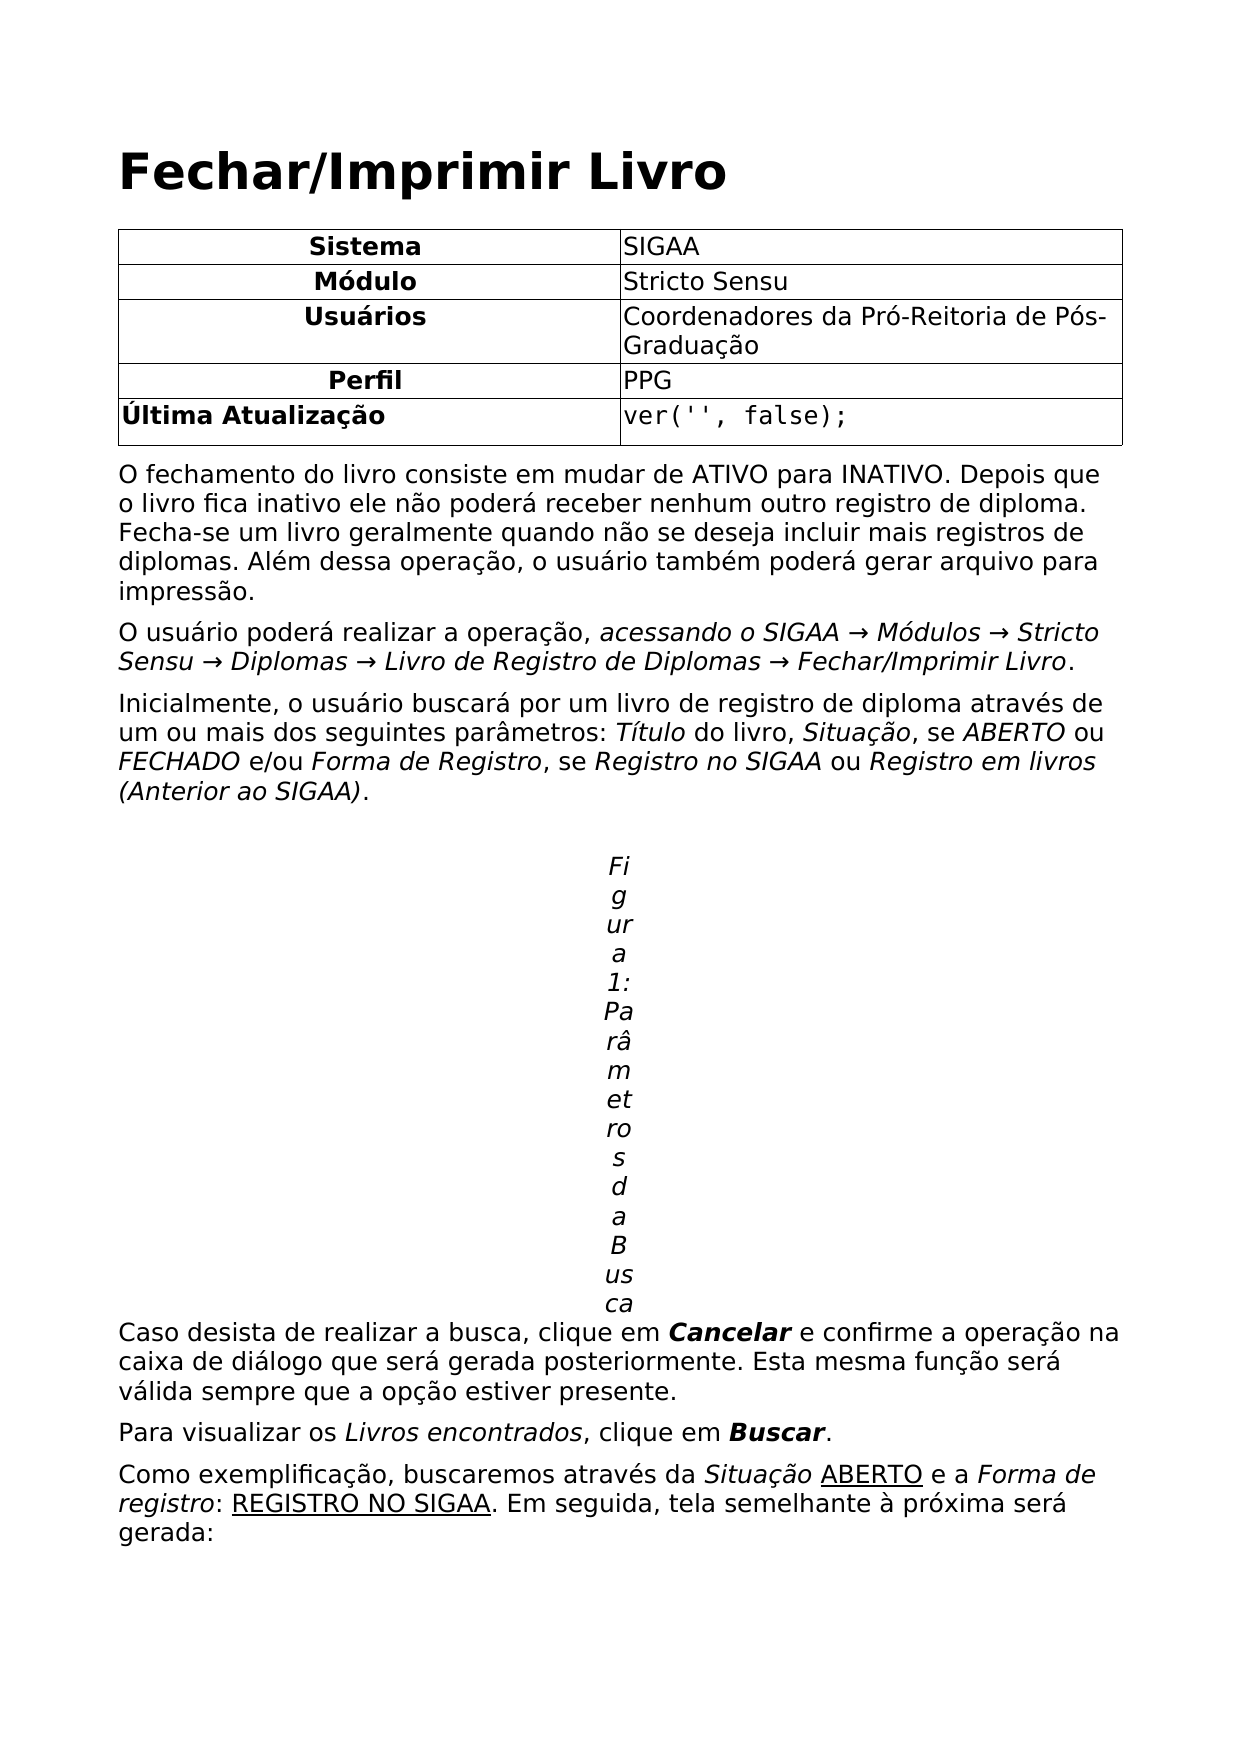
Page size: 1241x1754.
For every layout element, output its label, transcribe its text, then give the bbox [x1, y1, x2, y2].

text Para visualizar os Livros encontrados, clique em Buscar. [118, 1418, 1122, 1448]
table_cell Coordenadores da Pró-Reitoria de Pós-Graduação [621, 300, 1122, 363]
text Como exemplificação, buscaremos através da Situação ABERTO e a Forma de registro: REGISTRO NO SIGAA. Em seguida, tela semelhante à próxima será gerada: [118, 1460, 1122, 1548]
text Inicialmente, o usuário buscará por um livro de registro de diploma através de um ou mais dos seguintes parâmetros: Título do livro, Situação, se ABERTO ou FECHADO e/ou Forma de Registro, se Registro no SIGAA ou Registro em livros (Anterior ao SIGAA). [118, 689, 1122, 806]
text Figura 1: Parâmetros da Busca [603, 831, 637, 1318]
table_cell Módulo [119, 265, 620, 299]
table_cell Usuários [119, 300, 620, 363]
text O usuário poderá realizar a operação, acessando o SIGAA → Módulos → Stricto Sensu → Diplomas → Livro de Registro de Diplomas → Fechar/Imprimir Livro. [118, 618, 1122, 677]
text O fechamento do livro consiste em mudar de ATIVO para INATIVO. Depois que o livro fica inativo ele não poderá receber nenhum outro registro de diploma. Fecha-se um livro geralmente quando não se deseja incluir mais registros de diplomas. Além dessa operação, o usuário também poderá gerar arquivo para impressão. [118, 460, 1122, 606]
table_cell Stricto Sensu [621, 265, 1122, 299]
table_cell Perfil [119, 364, 620, 398]
table_cell ver('', false); [621, 399, 1122, 445]
table_cell Última Atualização [119, 399, 620, 445]
table_header SIGAA [621, 230, 1122, 264]
text Caso desista de realizar a busca, clique em Cancelar e confirme a operação na caixa de diálogo que será gerada posteriormente. Esta mesma função será válida sempre que a opção estiver presente. [118, 1296, 1122, 1406]
table_cell PPG [621, 364, 1122, 398]
subtitle Fechar/Imprimir Livro [118, 143, 1122, 201]
table_header Sistema [119, 230, 620, 264]
